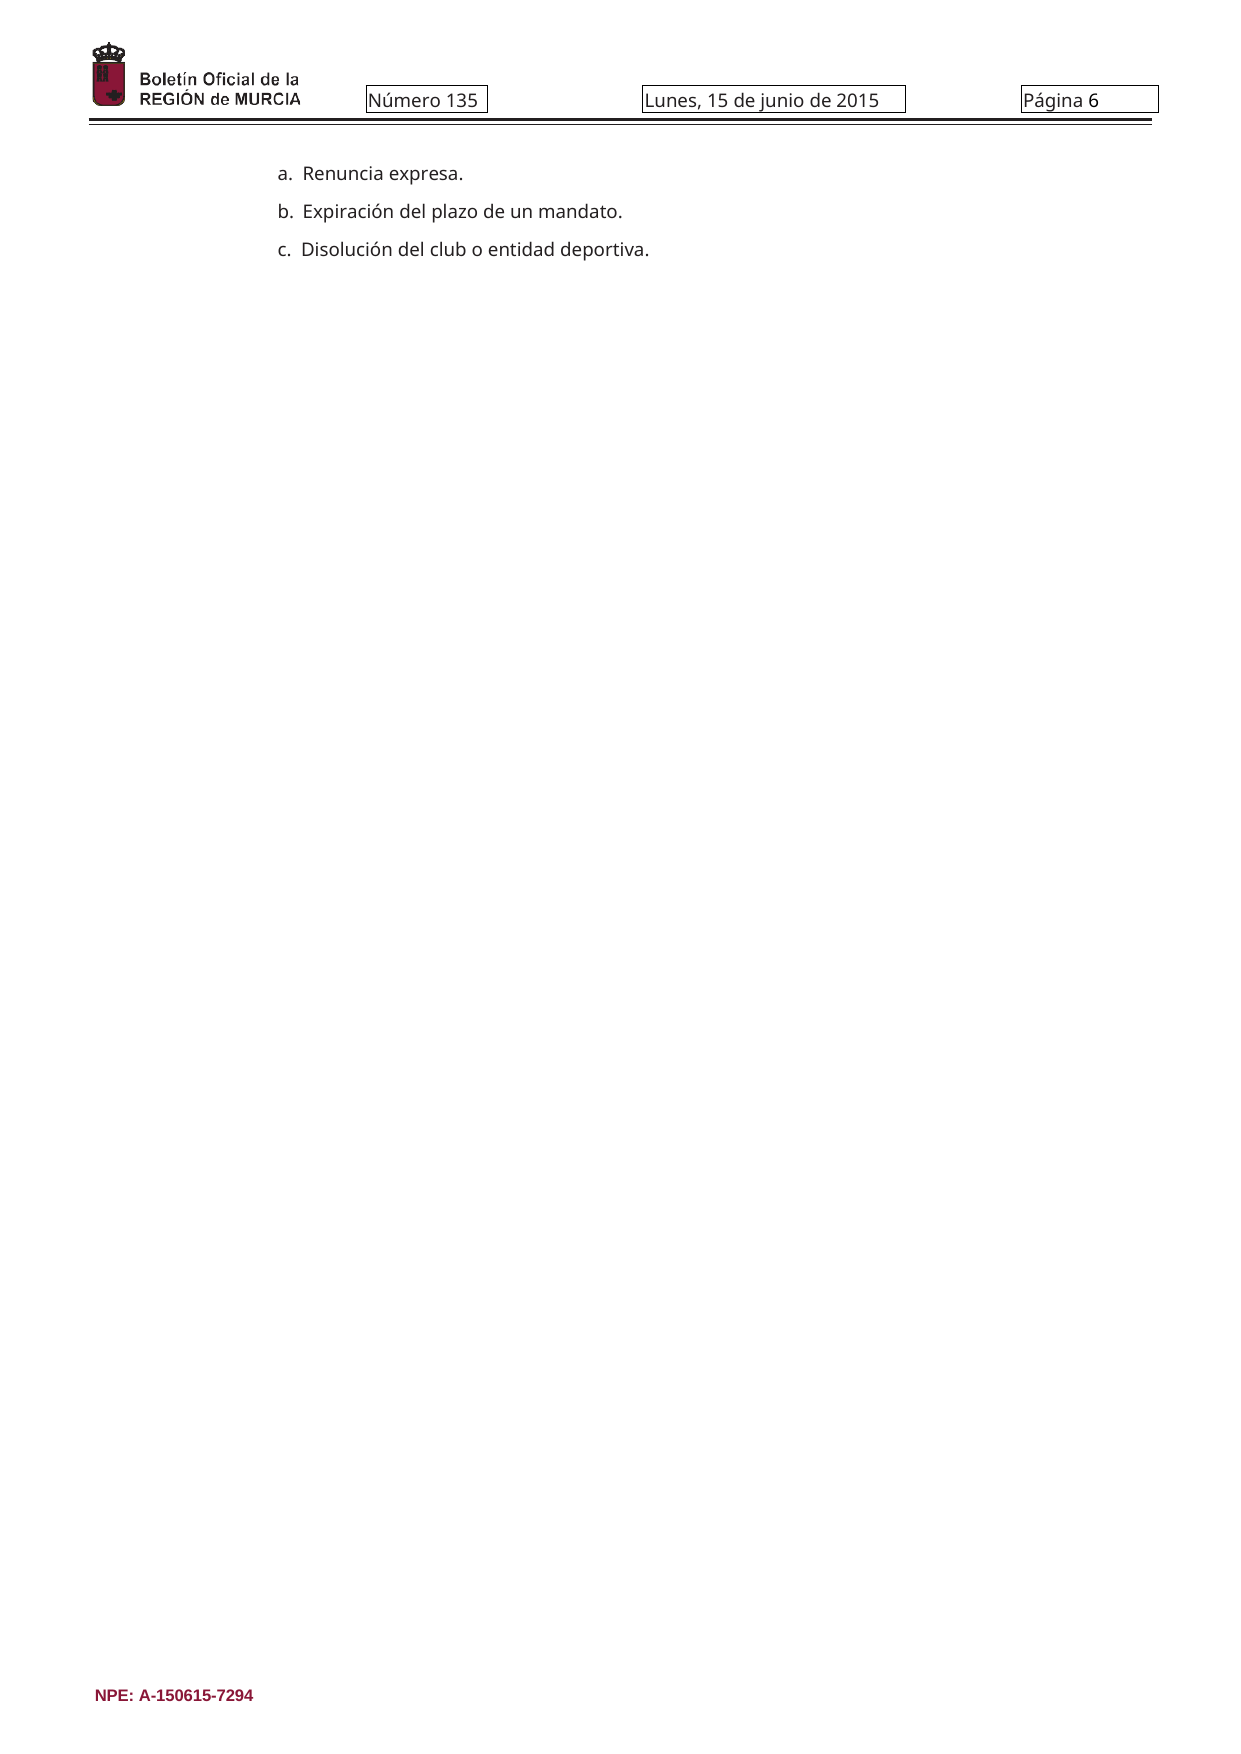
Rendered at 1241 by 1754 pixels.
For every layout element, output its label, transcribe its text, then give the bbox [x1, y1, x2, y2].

list Renuncia expresa. [277, 160, 1065, 186]
picture [140, 72, 301, 105]
picture [92, 42, 125, 106]
list Expiración del plazo de un mandato. [277, 198, 1065, 224]
list Disolución del club o entidad deportiva. [277, 236, 1065, 262]
